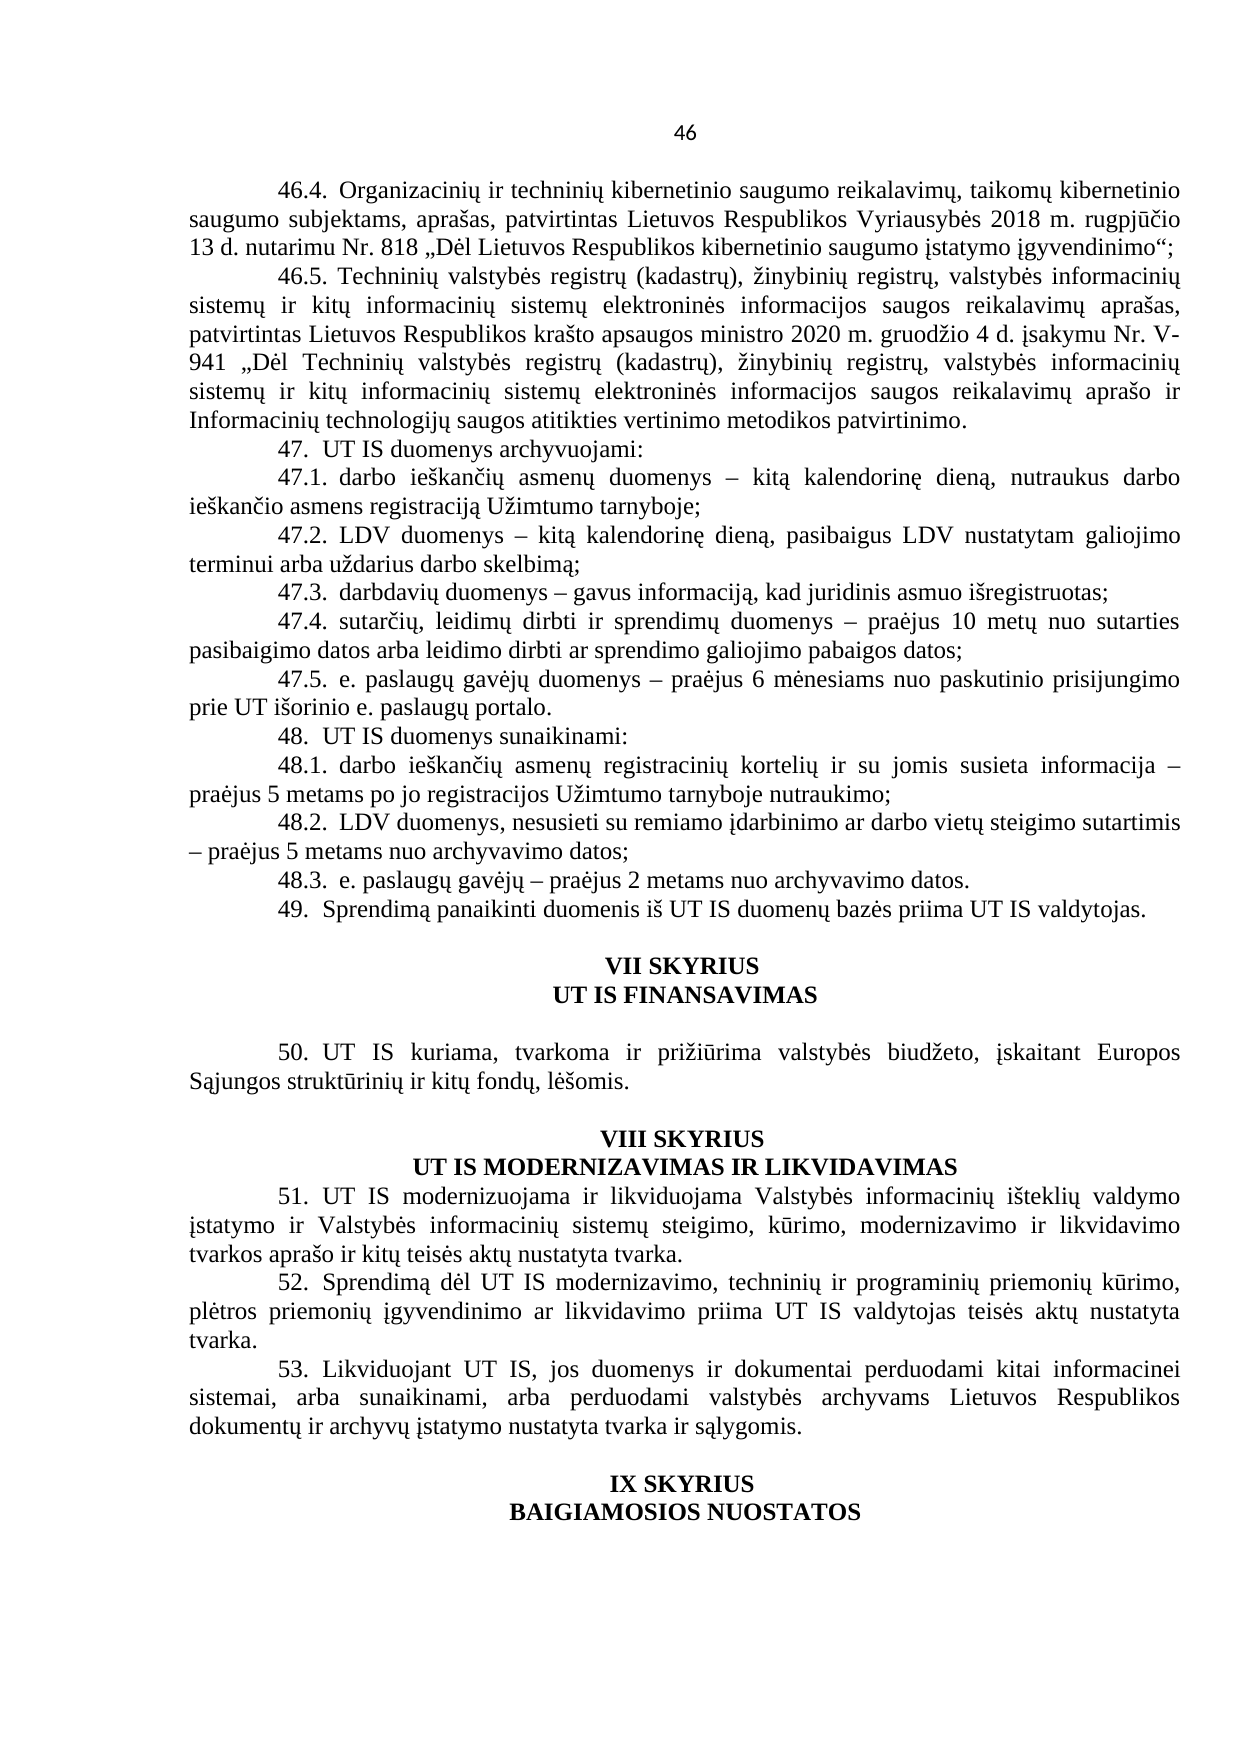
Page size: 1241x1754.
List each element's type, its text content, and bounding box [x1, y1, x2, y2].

text 46.4. Organizacinių ir techninių kibernetinio saugumo reikalavimų, taikomų kibernetinio saugumo subjektams, aprašas, patvirtintas Lietuvos Respublikos Vyriausybės 2018 m. rugpjūčio 13 d. nutarimu Nr. 818 „Dėl Lietuvos Respublikos kibernetinio saugumo įstatymo įgyvendinimo“; [189, 175, 1181, 261]
text 47.4. sutarčių, leidimų dirbti ir sprendimų duomenys – praėjus 10 metų nuo sutarties pasibaigimo datos arba leidimo dirbti ar sprendimo galiojimo pabaigos datos; [189, 606, 1181, 664]
text 47.1. darbo ieškančių asmenų duomenys – kitą kalendorinę dieną, nutraukus darbo ieškančio asmens registraciją Užimtumo tarnyboje; [189, 462, 1181, 520]
text 48. UT IS duomenys sunaikinami: [189, 721, 1181, 750]
text 50. UT IS kuriama, tvarkoma ir prižiūrima valstybės biudžeto, įskaitant Europos Sąjungos struktūrinių ir kitų fondų, lėšomis. [189, 1037, 1181, 1095]
text 48.1. darbo ieškančių asmenų registracinių kortelių ir su jomis susieta informacija – praėjus 5 metams po jo registracijos Užimtumo tarnyboje nutraukimo; [189, 750, 1181, 807]
text 47.5. e. paslaugų gavėjų duomenys – praėjus 6 mėnesiams nuo paskutinio prisijungimo prie UT išorinio e. paslaugų portalo. [189, 664, 1181, 721]
text 47. UT IS duomenys archyvuojami: [189, 434, 1181, 462]
text 52. Sprendimą dėl UT IS modernizavimo, techninių ir programinių priemonių kūrimo, plėtros priemonių įgyvendinimo ar likvidavimo priima UT IS valdytojas teisės aktų nustatyta tvarka. [189, 1267, 1181, 1354]
text VII SKYRIUS [189, 951, 1181, 980]
text 48.3. e. paslaugų gavėjų – praėjus 2 metams nuo archyvavimo datos. [189, 865, 1181, 894]
text 47.3. darbdavių duomenys – gavus informaciją, kad juridinis asmuo išregistruotas; [189, 577, 1181, 606]
text IX SKYRIUS [189, 1469, 1181, 1497]
text 53. Likviduojant UT IS, jos duomenys ir dokumentai perduodami kitai informacinei sistemai, arba sunaikinami, arba perduodami valstybės archyvams Lietuvos Respublikos dokumentų ir archyvų įstatymo nustatyta tvarka ir sąlygomis. [189, 1354, 1181, 1440]
text 48.2. LDV duomenys, nesusieti su remiamo įdarbinimo ar darbo vietų steigimo sutartimis – praėjus 5 metams nuo archyvavimo datos; [189, 807, 1181, 865]
text BAIGIAMOSIOS NUOSTATOS [189, 1497, 1181, 1526]
text 49. Sprendimą panaikinti duomenis iš UT IS duomenų bazės priima UT IS valdytojas. [189, 894, 1181, 922]
text 47.2. LDV duomenys – kitą kalendorinę dieną, pasibaigus LDV nustatytam galiojimo terminui arba uždarius darbo skelbimą; [189, 520, 1181, 577]
text UT IS FINANSAVIMAS [189, 980, 1181, 1009]
text 46.5. Techninių valstybės registrų (kadastrų), žinybinių registrų, valstybės informacinių sistemų ir kitų informacinių sistemų elektroninės informacijos saugos reikalavimų aprašas, patvirtintas Lietuvos Respublikos krašto apsaugos ministro 2020 m. gruodžio 4 d. įsakymu Nr. V-941 „Dėl Techninių valstybės registrų (kadastrų), žinybinių registrų, valstybės informacinių sistemų ir kitų informacinių sistemų elektroninės informacijos saugos reikalavimų aprašo ir Informacinių technologijų saugos atitikties vertinimo metodikos patvirtinimo. [189, 261, 1181, 434]
text VIII SKYRIUS [189, 1124, 1181, 1152]
text 51. UT IS modernizuojama ir likviduojama Valstybės informacinių išteklių valdymo įstatymo ir Valstybės informacinių sistemų steigimo, kūrimo, modernizavimo ir likvidavimo tvarkos aprašo ir kitų teisės aktų nustatyta tvarka. [189, 1181, 1181, 1267]
text UT IS MODERNIZAVIMAS IR LIKVIDAVIMAS [189, 1152, 1181, 1181]
